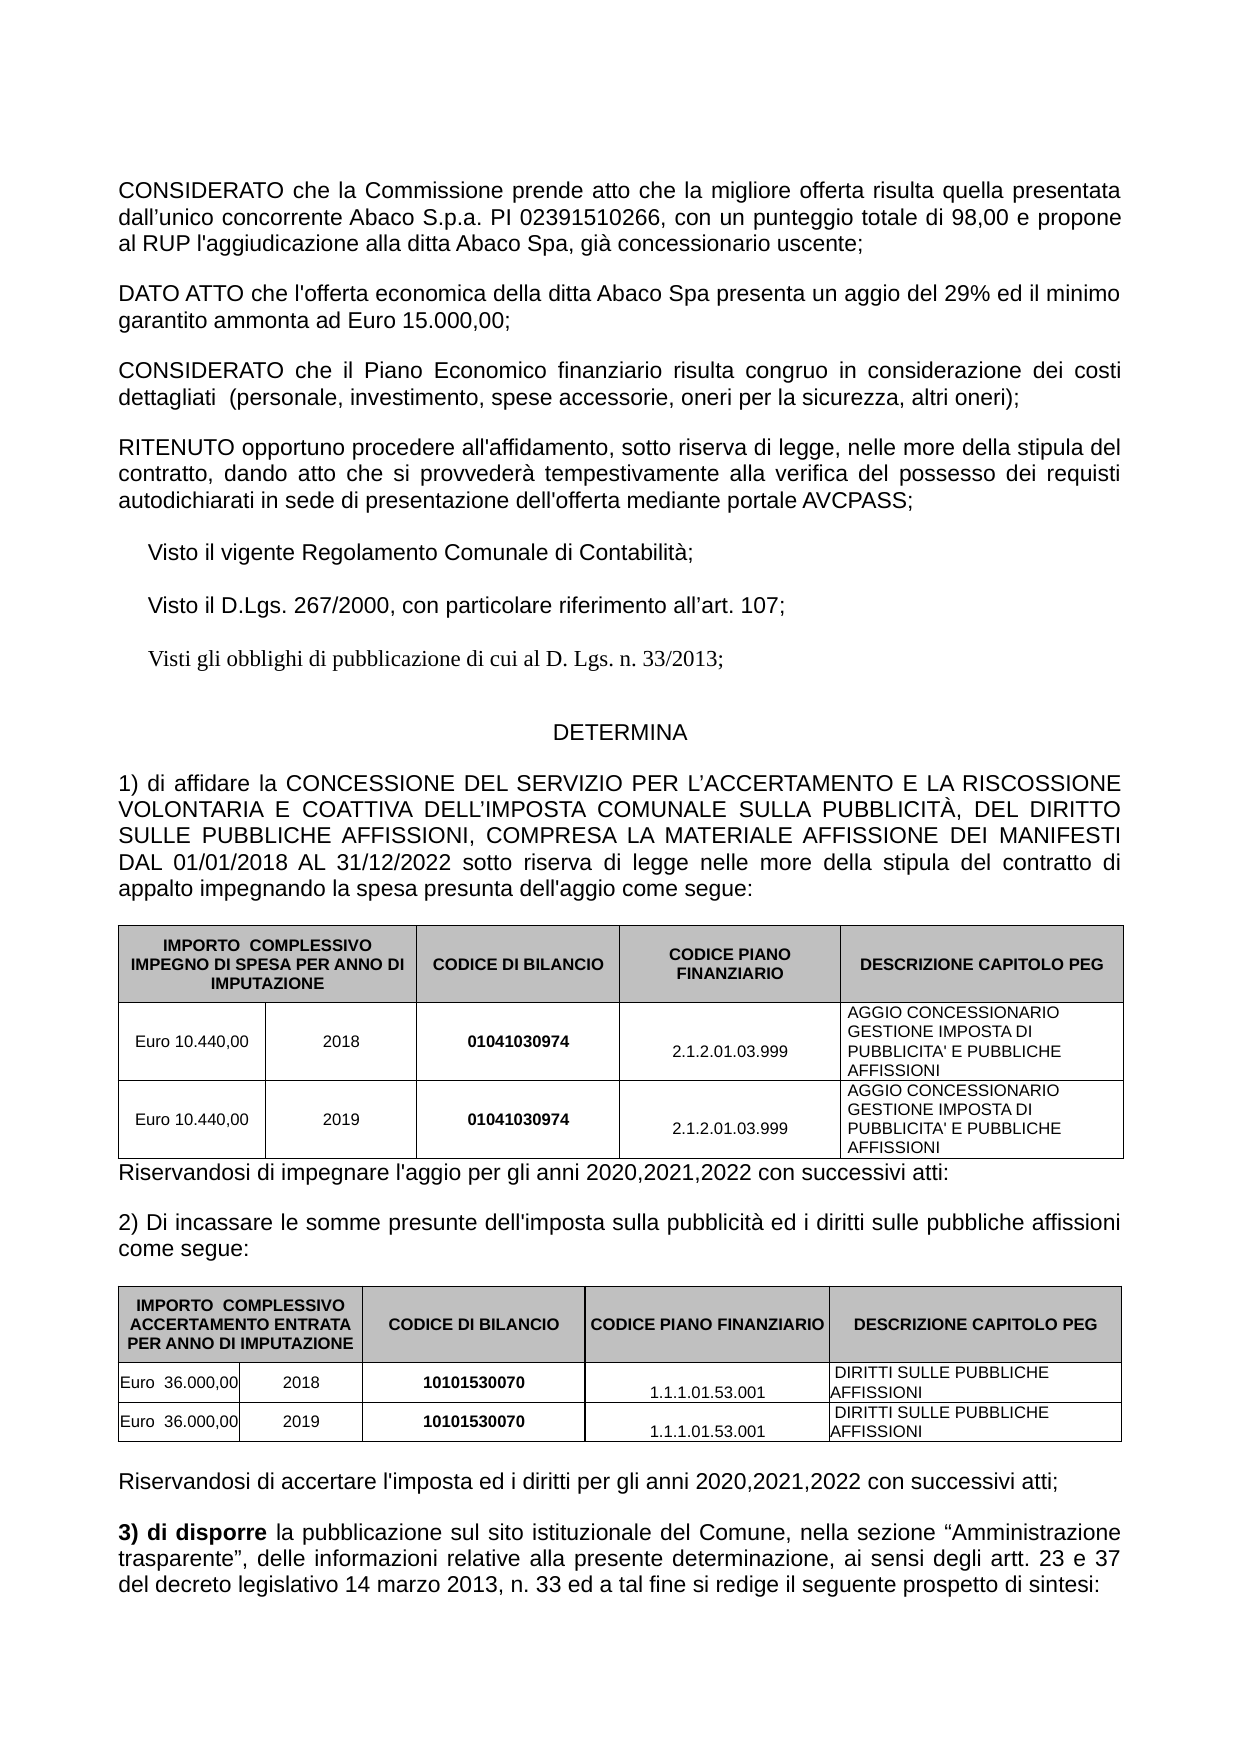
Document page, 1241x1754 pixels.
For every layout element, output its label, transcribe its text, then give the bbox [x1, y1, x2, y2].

table_header CODICE DI BILANCIO [417, 926, 619, 1002]
table_header CODICE PIANO FINANZIARIO [620, 926, 840, 1002]
text 1) di affidare la CONCESSIONE DEL SERVIZIO PER L’ACCERTAMENTO E LA RISCOSSIONE VOLONTARIA E COATTIVA DELL’IMPOSTA COMUNALE SULLA PUBBLICITÀ, DEL DIRITTO SULLE PUBBLICHE AFFISSIONI, COMPRESA LA MATERIALE AFFISSIONE DEI MANIFESTI DAL 01/01/2018 AL 31/12/2022 sotto riserva di legge nelle more della stipula del contratto di appalto impegnando la spesa presunta dell'aggio come segue: [118, 769, 1122, 901]
table_header CODICE DI BILANCIO [363, 1287, 584, 1362]
table_cell Euro 36.000,00 [119, 1363, 239, 1402]
table_cell 01041030974 [417, 1081, 619, 1157]
table_cell 2019 [266, 1081, 416, 1157]
text DETERMINA [118, 719, 1122, 746]
table_cell 1.1.1.01.53.001 [586, 1363, 829, 1402]
text RITENUTO opportuno procedere all'affidamento, sotto riserva di legge, nelle more della stipula del contratto, dando atto che si provvederà tempestivamente alla verifica del possesso dei requisti autodichiarati in sede di presentazione dell'offerta mediante portale AVCPASS; [118, 434, 1122, 513]
table_cell 10101530070 [363, 1403, 584, 1441]
table_cell DIRITTI SULLE PUBBLICHE AFFISSIONI [830, 1403, 1121, 1441]
table_cell 2.1.2.01.03.999 [620, 1081, 840, 1157]
table_cell 2019 [240, 1403, 362, 1441]
table_header DESCRIZIONE CAPITOLO PEG [830, 1287, 1121, 1362]
table_cell 2018 [240, 1363, 362, 1402]
table_cell 01041030974 [417, 1003, 619, 1080]
table_cell 10101530070 [363, 1363, 584, 1402]
table_header IMPORTO COMPLESSIVO IMPEGNO DI SPESA PER ANNO DI IMPUTAZIONE [119, 926, 416, 1002]
table_cell 2.1.2.01.03.999 [620, 1003, 840, 1080]
table_cell Euro 10.440,00 [119, 1081, 265, 1157]
table_cell AGGIO CONCESSIONARIO GESTIONE IMPOSTA DI PUBBLICITA' E PUBBLICHE AFFISSIONI [841, 1081, 1123, 1157]
text Visto il vigente Regolamento Comunale di Contabilità; [118, 539, 1122, 566]
text Visto il D.Lgs. 267/2000, con particolare riferimento all’art. 107; [118, 592, 1122, 618]
table_cell 1.1.1.01.53.001 [586, 1403, 829, 1441]
text Riservandosi di accertare l'imposta ed i diritti per gli anni 2020,2021,2022 con successivi atti; [118, 1468, 1122, 1495]
table_cell DIRITTI SULLE PUBBLICHE AFFISSIONI [830, 1363, 1121, 1402]
text Riservandosi di impegnare l'aggio per gli anni 2020,2021,2022 con successivi atti: [118, 1159, 1122, 1185]
text 2) Di incassare le somme presunte dell'imposta sulla pubblicità ed i diritti sulle pubbliche affissioni come segue: [118, 1209, 1122, 1262]
table_header DESCRIZIONE CAPITOLO PEG [841, 926, 1123, 1002]
table_header CODICE PIANO FINANZIARIO [586, 1287, 829, 1362]
text Visti gli obblighi di pubblicazione di cui al D. Lgs. n. 33/2013; [118, 645, 1122, 671]
text CONSIDERATO che la Commissione prende atto che la migliore offerta risulta quella presentata dall’unico concorrente Abaco S.p.a. PI 02391510266, con un punteggio totale di 98,00 e propone al RUP l'aggiudicazione alla ditta Abaco Spa, già concessionario uscente; [118, 177, 1122, 256]
table_cell Euro 36.000,00 [119, 1403, 239, 1441]
table_cell AGGIO CONCESSIONARIO GESTIONE IMPOSTA DI PUBBLICITA' E PUBBLICHE AFFISSIONI [841, 1003, 1123, 1080]
text CONSIDERATO che il Piano Economico finanziario risulta congruo in considerazione dei costi dettagliati (personale, investimento, spese accessorie, oneri per la sicurezza, altri oneri); [118, 357, 1122, 410]
table_header IMPORTO COMPLESSIVO ACCERTAMENTO ENTRATA PER ANNO DI IMPUTAZIONE [119, 1287, 362, 1362]
table_cell Euro 10.440,00 [119, 1003, 265, 1080]
table_cell 2018 [266, 1003, 416, 1080]
text 3) di disporre la pubblicazione sul sito istituzionale del Comune, nella sezione “Amministrazione trasparente”, delle informazioni relative alla presente determinazione, ai sensi degli artt. 23 e 37 del decreto legislativo 14 marzo 2013, n. 33 ed a tal fine si redige il seguente prospetto di sintesi: [118, 1519, 1122, 1598]
text DATO ATTO che l'offerta economica della ditta Abaco Spa presenta un aggio del 29% ed il minimo garantito ammonta ad Euro 15.000,00; [118, 280, 1122, 333]
